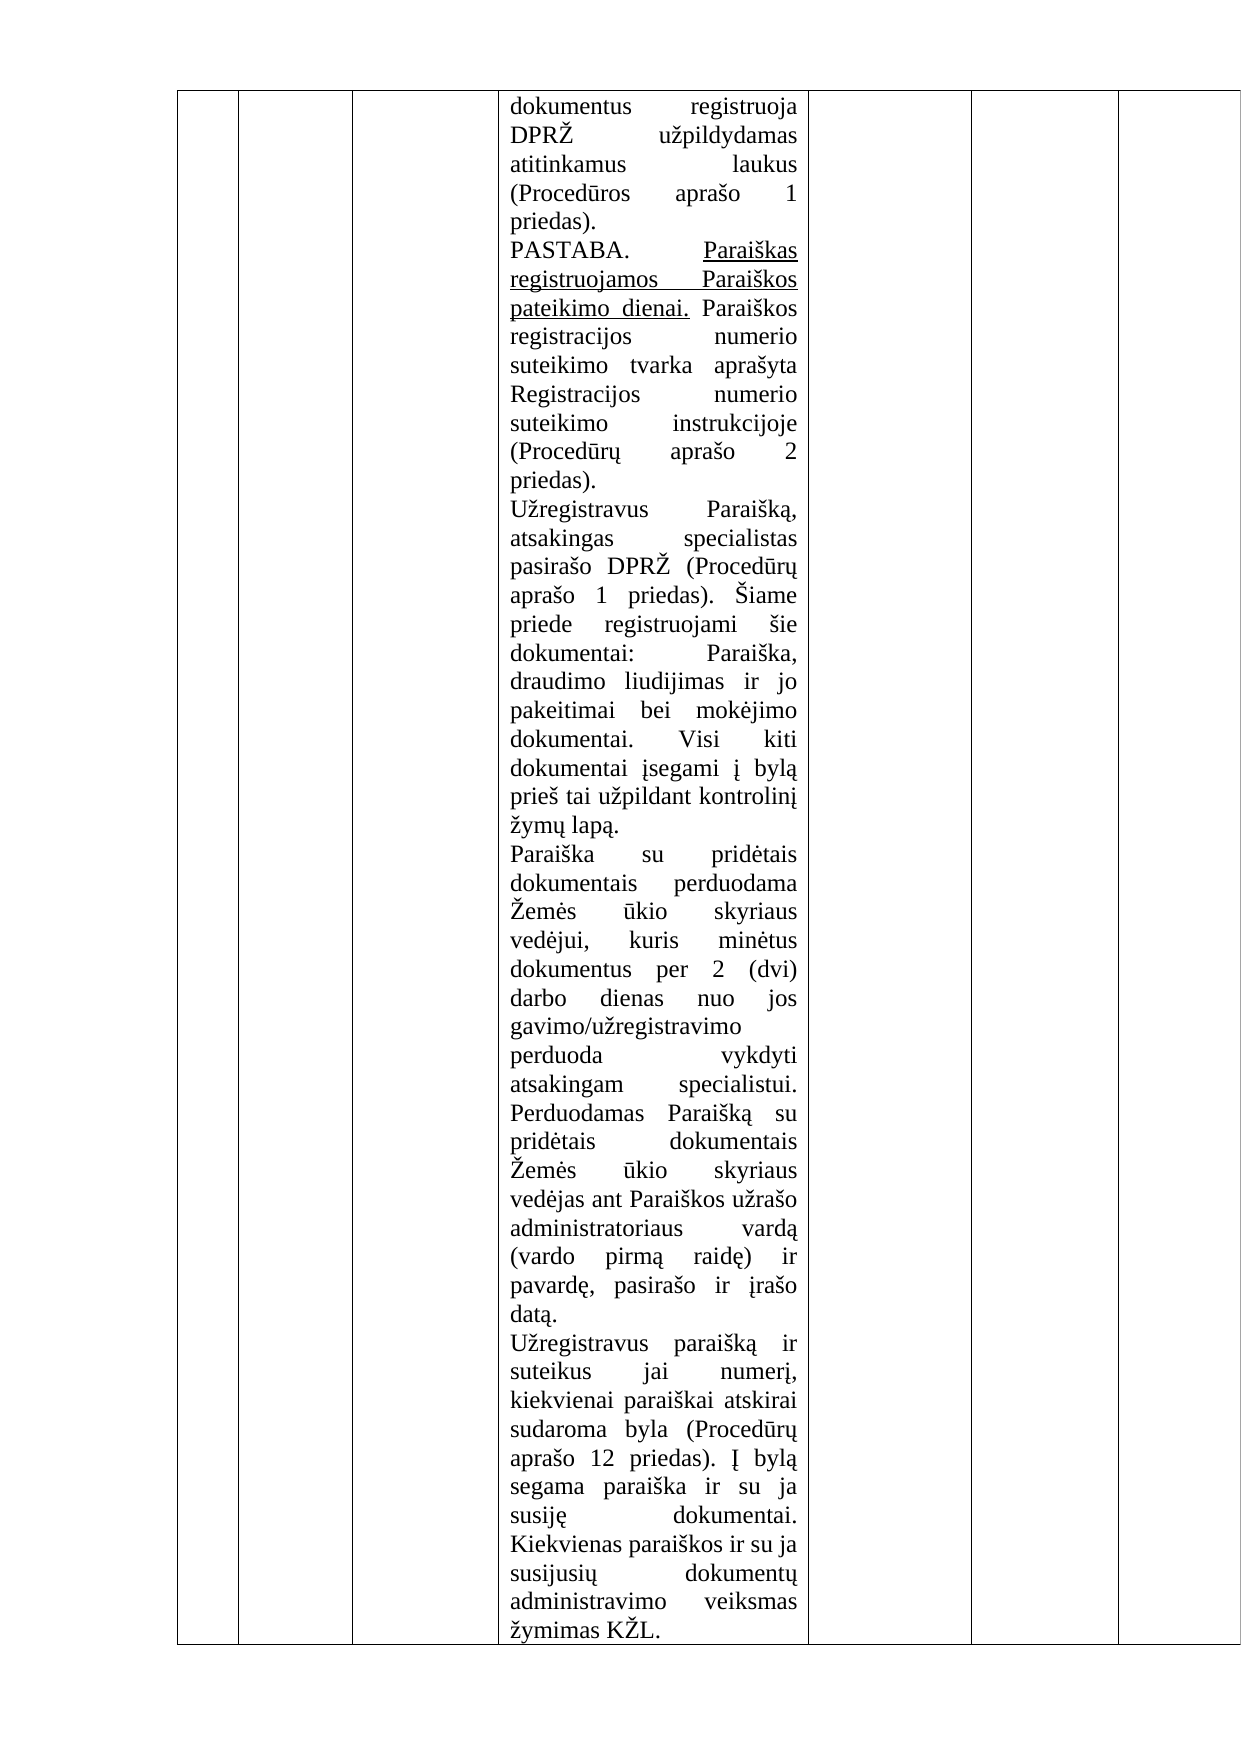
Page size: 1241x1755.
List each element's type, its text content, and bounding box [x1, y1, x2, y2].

table_cell [353, 91, 498, 1644]
table_cell [972, 91, 1118, 1644]
table_cell [178, 91, 238, 1644]
table_cell [239, 91, 352, 1644]
table_cell [1119, 91, 1240, 1644]
table_cell dokumentus registruoja DPRŽ užpildydamas atitinkamus laukus (Procedūros aprašo 1 priedas). PASTABA. Paraiškas registruojamos Paraiškos pateikimo dienai. Paraiškos registracijos numerio suteikimo tvarka aprašyta Registracijos numerio suteikimo instrukcijoje (Procedūrų aprašo 2 priedas). Užregistravus Paraišką, atsakingas specialistas pasirašo DPRŽ (Procedūrų aprašo 1 priedas). Šiame priede registruojami šie dokumentai: Paraiška, draudimo liudijimas ir jo pakeitimai bei mokėjimo dokumentai. Visi kiti dokumentai įsegami į bylą prieš tai užpildant kontrolinį žymų lapą. Paraiška su pridėtais dokumentais perduodama Žemės ūkio skyriaus vedėjui, kuris minėtus dokumentus per 2 (dvi) darbo dienas nuo jos gavimo/užregistravimo perduoda vykdyti atsakingam specialistui. Perduodamas Paraišką su pridėtais dokumentais Žemės ūkio skyriaus vedėjas ant Paraiškos užrašo administratoriaus vardą (vardo pirmą raidę) ir pavardę, pasirašo ir įrašo datą. Užregistravus paraišką ir suteikus jai numerį, kiekvienai paraiškai atskirai sudaroma byla (Procedūrų aprašo 12 priedas). Į bylą segama paraiška ir su ja susiję dokumentai. Kiekvienas paraiškos ir su ja susijusių dokumentų administravimo veiksmas žymimas KŽL. [499, 91, 808, 1644]
table_cell [809, 91, 971, 1644]
